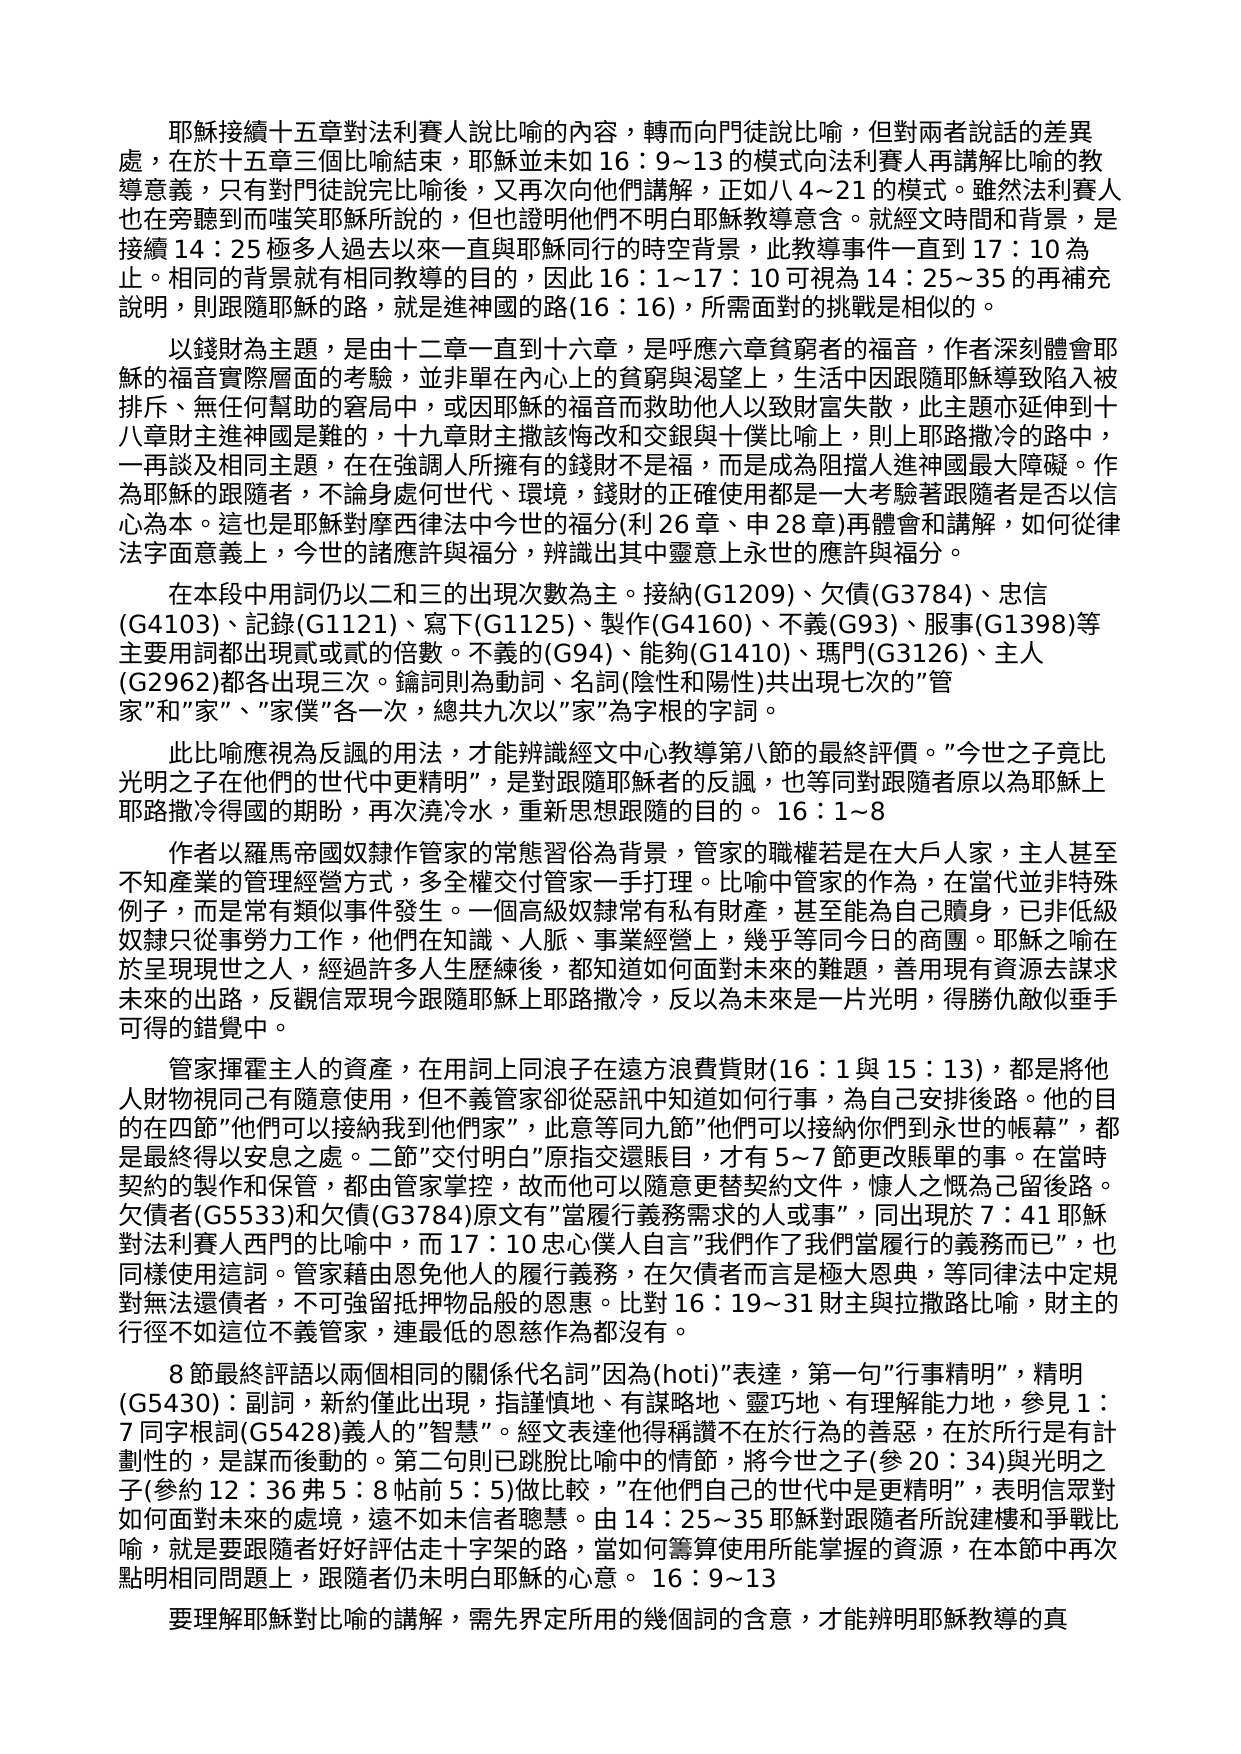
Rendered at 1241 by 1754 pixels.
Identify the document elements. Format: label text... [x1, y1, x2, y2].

text 要理解耶穌對比喻的講解，需先界定所用的幾個詞的含意，才能辨明耶穌教導的真 [118, 1606, 1122, 1635]
text 8節最終評語以兩個相同的關係代名詞”因為(hoti)”表達，第一句”行事精明”，精明(G5430)：副詞，新約僅此出現，指謹慎地、有謀略地、靈巧地、有理解能力地，參見1：7同字根詞(G5428)義人的”智慧”。經文表達他得稱讚不在於行為的善惡，在於所行是有計劃性的，是謀而後動的。第二句則已跳脫比喻中的情節，將今世之子(參20：34)與光明之子(參約12：36弗5：8帖前5：5)做比較，”在他們自己的世代中是更精明”，表明信眾對如何面對未來的處境，遠不如未信者聰慧。由14：25~35耶穌對跟隨者所說建樓和爭戰比喻，就是要跟隨者好好評估走十字架的路，當如何籌算使用所能掌握的資源，在本節中再次點明相同問題上，跟隨者仍未明白耶穌的心意。 16：9~13 [118, 1360, 1122, 1593]
text 作者以羅馬帝國奴隸作管家的常態習俗為背景，管家的職權若是在大戶人家，主人甚至不知產業的管理經營方式，多全權交付管家一手打理。比喻中管家的作為，在當代並非特殊例子，而是常有類似事件發生。一個高級奴隸常有私有財產，甚至能為自己贖身，已非低級奴隸只從事勞力工作，他們在知識、人脈、事業經營上，幾乎等同今日的商團。耶穌之喻在於呈現現世之人，經過許多人生歷練後，都知道如何面對未來的難題，善用現有資源去謀求未來的出路，反觀信眾現今跟隨耶穌上耶路撒冷，反以為未來是一片光明，得勝仇敵似垂手可得的錯覺中。 [118, 839, 1122, 1043]
text 此比喻應視為反諷的用法，才能辨識經文中心教導第八節的最終評價。”今世之子竟比光明之子在他們的世代中更精明”，是對跟隨耶穌者的反諷，也等同對跟隨者原以為耶穌上耶路撒冷得國的期盼，再次澆冷水，重新思想跟隨的目的。 16：1~8 [118, 739, 1122, 826]
text 耶穌接續十五章對法利賽人說比喻的內容，轉而向門徒說比喻，但對兩者說話的差異處，在於十五章三個比喻結束，耶穌並未如16：9~13的模式向法利賽人再講解比喻的教導意義，只有對門徒說完比喻後，又再次向他們講解，正如八4~21的模式。雖然法利賽人也在旁聽到而嗤笑耶穌所說的，但也證明他們不明白耶穌教導意含。就經文時間和背景，是接續14：25極多人過去以來一直與耶穌同行的時空背景，此教導事件一直到17：10為止。相同的背景就有相同教導的目的，因此16：1~17：10可視為14：25~35的再補充說明，則跟隨耶穌的路，就是進神國的路(16：16)，所需面對的挑戰是相似的。 [118, 118, 1122, 322]
text 以錢財為主題，是由十二章一直到十六章，是呼應六章貧窮者的福音，作者深刻體會耶穌的福音實際層面的考驗，並非單在內心上的貧窮與渴望上，生活中因跟隨耶穌導致陷入被排斥、無任何幫助的窘局中，或因耶穌的福音而救助他人以致財富失散，此主題亦延伸到十八章財主進神國是難的，十九章財主撒該悔改和交銀與十僕比喻上，則上耶路撒冷的路中，一再談及相同主題，在在強調人所擁有的錢財不是福，而是成為阻擋人進神國最大障礙。作為耶穌的跟隨者，不論身處何世代、環境，錢財的正確使用都是一大考驗著跟隨者是否以信心為本。這也是耶穌對摩西律法中今世的福分(利26章、申28章)再體會和講解，如何從律法字面意義上，今世的諸應許與福分，辨識出其中靈意上永世的應許與福分。 [118, 335, 1122, 568]
text 在本段中用詞仍以二和三的出現次數為主。接納(G1209)、欠債(G3784)、忠信(G4103)、記錄(G1121)、寫下(G1125)、製作(G4160)、不義(G93)、服事(G1398)等主要用詞都出現貳或貳的倍數。不義的(G94)、能夠(G1410)、瑪門(G3126)、主人(G2962)都各出現三次。鑰詞則為動詞、名詞(陰性和陽性)共出現七次的”管家”和”家”、”家僕”各一次，總共九次以”家”為字根的字詞。 [118, 581, 1122, 726]
text 管家揮霍主人的資產，在用詞上同浪子在遠方浪費貲財(16：1與15：13)，都是將他人財物視同己有隨意使用，但不義管家卻從惡訊中知道如何行事，為自己安排後路。他的目的在四節”他們可以接納我到他們家”，此意等同九節”他們可以接納你們到永世的帳幕”，都是最終得以安息之處。二節”交付明白”原指交還賬目，才有5~7節更改賬單的事。在當時契約的製作和保管，都由管家掌控，故而他可以隨意更替契約文件，慷人之慨為己留後路。欠債者(G5533)和欠債(G3784)原文有”當履行義務需求的人或事”，同出現於7：41耶穌對法利賽人西門的比喻中，而17：10忠心僕人自言”我們作了我們當履行的義務而已”，也同樣使用這詞。管家藉由恩免他人的履行義務，在欠債者而言是極大恩典，等同律法中定規對無法還債者，不可強留抵押物品般的恩惠。比對16：19~31財主與拉撒路比喻，財主的行徑不如這位不義管家，連最低的恩慈作為都沒有。 [118, 1056, 1122, 1347]
